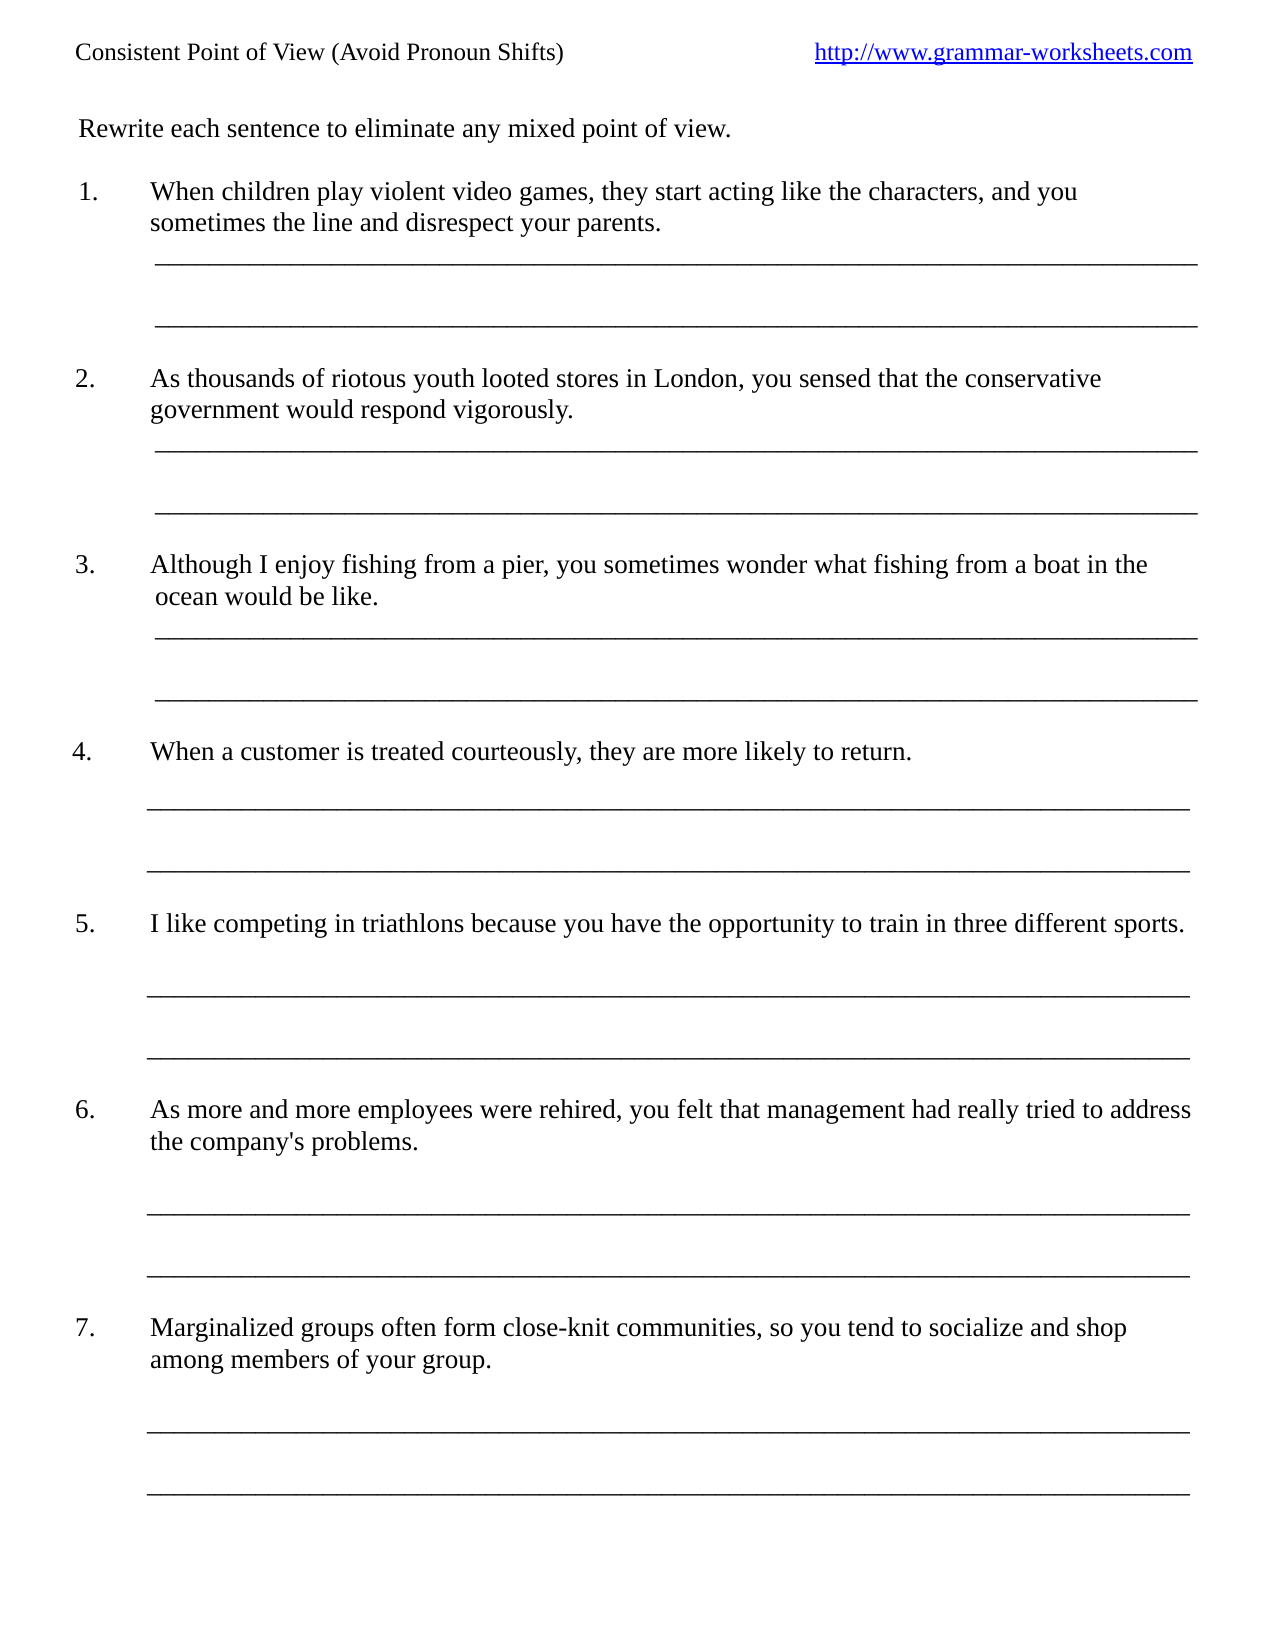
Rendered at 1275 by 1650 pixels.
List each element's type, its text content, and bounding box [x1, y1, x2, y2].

list Rewrite each sentence to eliminate any mixed point of view. [78, 112, 1200, 144]
text __________________________________________________________________________________________________________________________________________________________ [147, 969, 1200, 1062]
text __________________________________________________________________________________________________________________________________________________________ [155, 237, 1200, 331]
list Although I enjoy fishing from a pier, you sometimes wonder what fishing from a boat in the ocean would be like. [75, 548, 1200, 611]
text __________________________________________________________________________________________________________________________________________________________ [147, 1187, 1200, 1280]
list As thousands of riotous youth looted stores in London, you sensed that the conservative government would respond vigorously. [75, 362, 1200, 424]
list 1. When children play violent video games, they start acting like the characters, and you sometimes the line and disrespect your parents. [78, 175, 1200, 237]
list __________________________________________________________________________________________________________________________________________________________ [155, 611, 1200, 704]
text 6. As more and more employees were rehired, you felt that management had really tried to address the company's problems. [75, 1093, 1200, 1156]
text __________________________________________________________________________________________________________________________________________________________ [155, 424, 1200, 517]
list __________________________________________________________________________________________________________________________________________________________ [109, 782, 1200, 876]
list 4. When a customer is treated courteously, they are more likely to return. [34, 735, 1200, 767]
text 7. Marginalized groups often form close-knit communities, so you tend to socialize and shop among members of your group. [75, 1312, 1200, 1374]
text 5. I like competing in triathlons because you have the opportunity to train in three different sports. [75, 907, 1200, 938]
text __________________________________________________________________________________________________________________________________________________________ [147, 1405, 1200, 1498]
